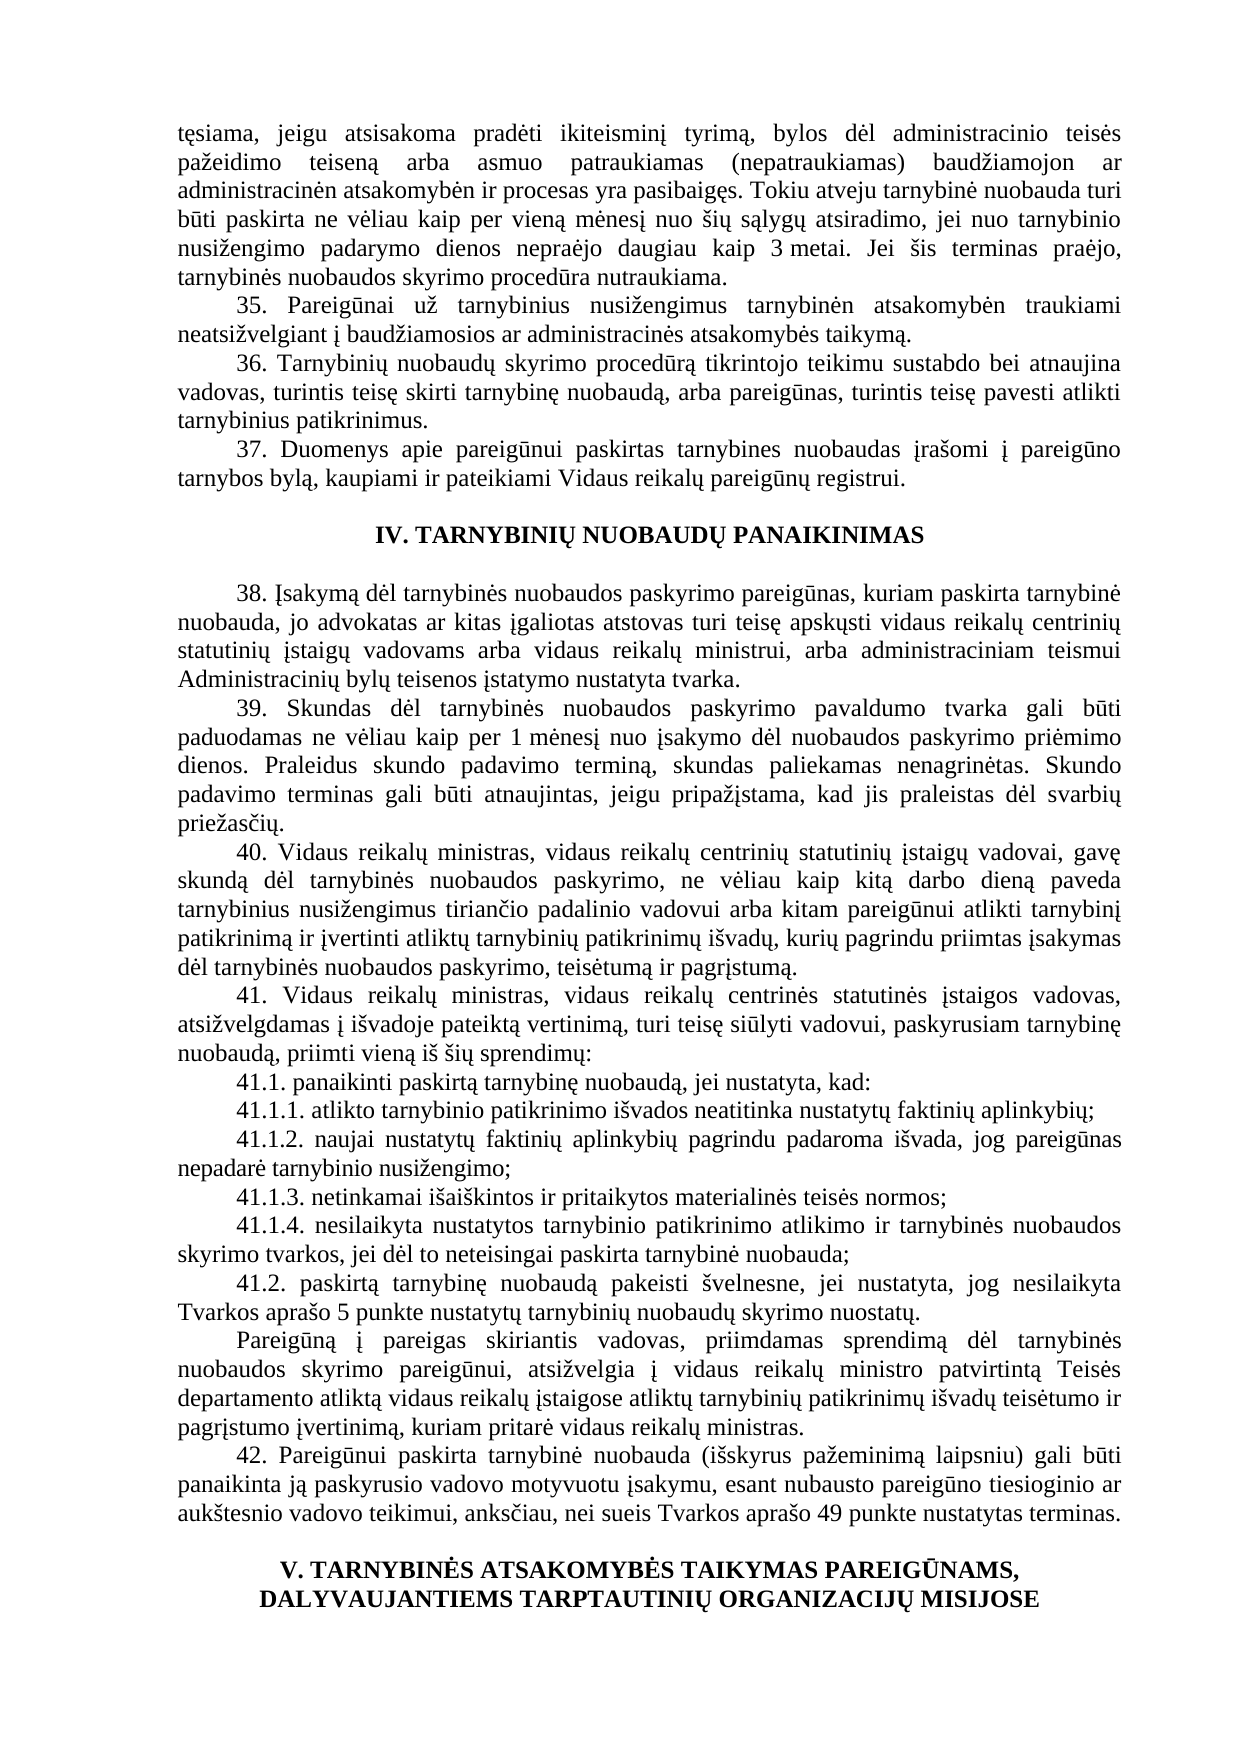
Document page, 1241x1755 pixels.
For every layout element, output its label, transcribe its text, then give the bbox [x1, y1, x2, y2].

text 41.1.3. netinkamai išaiškintos ir pritaikytos materialinės teisės normos; [177, 1182, 1122, 1211]
text IV. TARNYBINIŲ NUOBAUDŲ PANAIKINIMAS [177, 521, 1122, 549]
text 41.1.2. naujai nustatytų faktinių aplinkybių pagrindu padaroma išvada, jog pareigūnas nepadarė tarnybinio nusižengimo; [177, 1124, 1122, 1182]
text 39. Skundas dėl tarnybinės nuobaudos paskyrimo pavaldumo tvarka gali būti paduodamas ne vėliau kaip per 1 mėnesį nuo įsakymo dėl nuobaudos paskyrimo priėmimo dienos. Praleidus skundo padavimo terminą, skundas paliekamas nenagrinėtas. Skundo padavimo terminas gali būti atnaujintas, jeigu pripažįstama, kad jis praleistas dėl svarbių priežasčių. [177, 693, 1122, 837]
text 41.1.1. atlikto tarnybinio patikrinimo išvados neatitinka nustatytų faktinių aplinkybių; [177, 1096, 1122, 1124]
text 38. Įsakymą dėl tarnybinės nuobaudos paskyrimo pareigūnas, kuriam paskirta tarnybinė nuobauda, jo advokatas ar kitas įgaliotas atstovas turi teisę apskųsti vidaus reikalų centrinių statutinių įstaigų vadovams arba vidaus reikalų ministrui, arba administraciniam teismui Administracinių bylų teisenos įstatymo nustatyta tvarka. [177, 578, 1122, 693]
text tęsiama, jeigu atsisakoma pradėti ikiteisminį tyrimą, bylos dėl administracinio teisės pažeidimo teiseną arba asmuo patraukiamas (nepatraukiamas) baudžiamojon ar administracinėn atsakomybėn ir procesas yra pasibaigęs. Tokiu atveju tarnybinė nuobauda turi būti paskirta ne vėliau kaip per vieną mėnesį nuo šių sąlygų atsiradimo, jei nuo tarnybinio nusižengimo padarymo dienos nepraėjo daugiau kaip 3 metai. Jei šis terminas praėjo, tarnybinės nuobaudos skyrimo procedūra nutraukiama. [177, 118, 1122, 291]
text 41.1.4. nesilaikyta nustatytos tarnybinio patikrinimo atlikimo ir tarnybinės nuobaudos skyrimo tvarkos, jei dėl to neteisingai paskirta tarnybinė nuobauda; [177, 1211, 1122, 1268]
text 41.1. panaikinti paskirtą tarnybinę nuobaudą, jei nustatyta, kad: [177, 1067, 1122, 1096]
text 41. Vidaus reikalų ministras, vidaus reikalų centrinės statutinės įstaigos vadovas, atsižvelgdamas į išvadoje pateiktą vertinimą, turi teisę siūlyti vadovui, paskyrusiam tarnybinę nuobaudą, priimti vieną iš šių sprendimų: [177, 981, 1122, 1067]
text 36. Tarnybinių nuobaudų skyrimo procedūrą tikrintojo teikimu sustabdo bei atnaujina vadovas, turintis teisę skirti tarnybinę nuobaudą, arba pareigūnas, turintis teisę pavesti atlikti tarnybinius patikrinimus. [177, 348, 1122, 434]
text 40. Vidaus reikalų ministras, vidaus reikalų centrinių statutinių įstaigų vadovai, gavę skundą dėl tarnybinės nuobaudos paskyrimo, ne vėliau kaip kitą darbo dieną paveda tarnybinius nusižengimus tiriančio padalinio vadovui arba kitam pareigūnui atlikti tarnybinį patikrinimą ir įvertinti atliktų tarnybinių patikrinimų išvadų, kurių pagrindu priimtas įsakymas dėl tarnybinės nuobaudos paskyrimo, teisėtumą ir pagrįstumą. [177, 837, 1122, 981]
text 35. Pareigūnai už tarnybinius nusižengimus tarnybinėn atsakomybėn traukiami neatsižvelgiant į baudžiamosios ar administracinės atsakomybės taikymą. [177, 291, 1122, 348]
text 37. Duomenys apie pareigūnui paskirtas tarnybines nuobaudas įrašomi į pareigūno tarnybos bylą, kaupiami ir pateikiami Vidaus reikalų pareigūnų registrui. [177, 434, 1122, 492]
text Pareigūną į pareigas skiriantis vadovas, priimdamas sprendimą dėl tarnybinės nuobaudos skyrimo pareigūnui, atsižvelgia į vidaus reikalų ministro patvirtintą Teisės departamento atliktą vidaus reikalų įstaigose atliktų tarnybinių patikrinimų išvadų teisėtumo ir pagrįstumo įvertinimą, kuriam pritarė vidaus reikalų ministras. [177, 1326, 1122, 1441]
text 42. Pareigūnui paskirta tarnybinė nuobauda (išskyrus pažeminimą laipsniu) gali būti panaikinta ją paskyrusio vadovo motyvuotu įsakymu, esant nubausto pareigūno tiesioginio ar aukštesnio vadovo teikimui, anksčiau, nei sueis Tvarkos aprašo 49 punkte nustatytas terminas. [177, 1441, 1122, 1527]
text V. TARNYBINĖS ATSAKOMYBĖS TAIKYMAS PAREIGŪNAMS, DALYVAUJANTIEMS TARPTAUTINIŲ ORGANIZACIJŲ MISIJOSE [177, 1556, 1122, 1613]
text 41.2. paskirtą tarnybinę nuobaudą pakeisti švelnesne, jei nustatyta, jog nesilaikyta Tvarkos aprašo 5 punkte nustatytų tarnybinių nuobaudų skyrimo nuostatų. [177, 1268, 1122, 1326]
